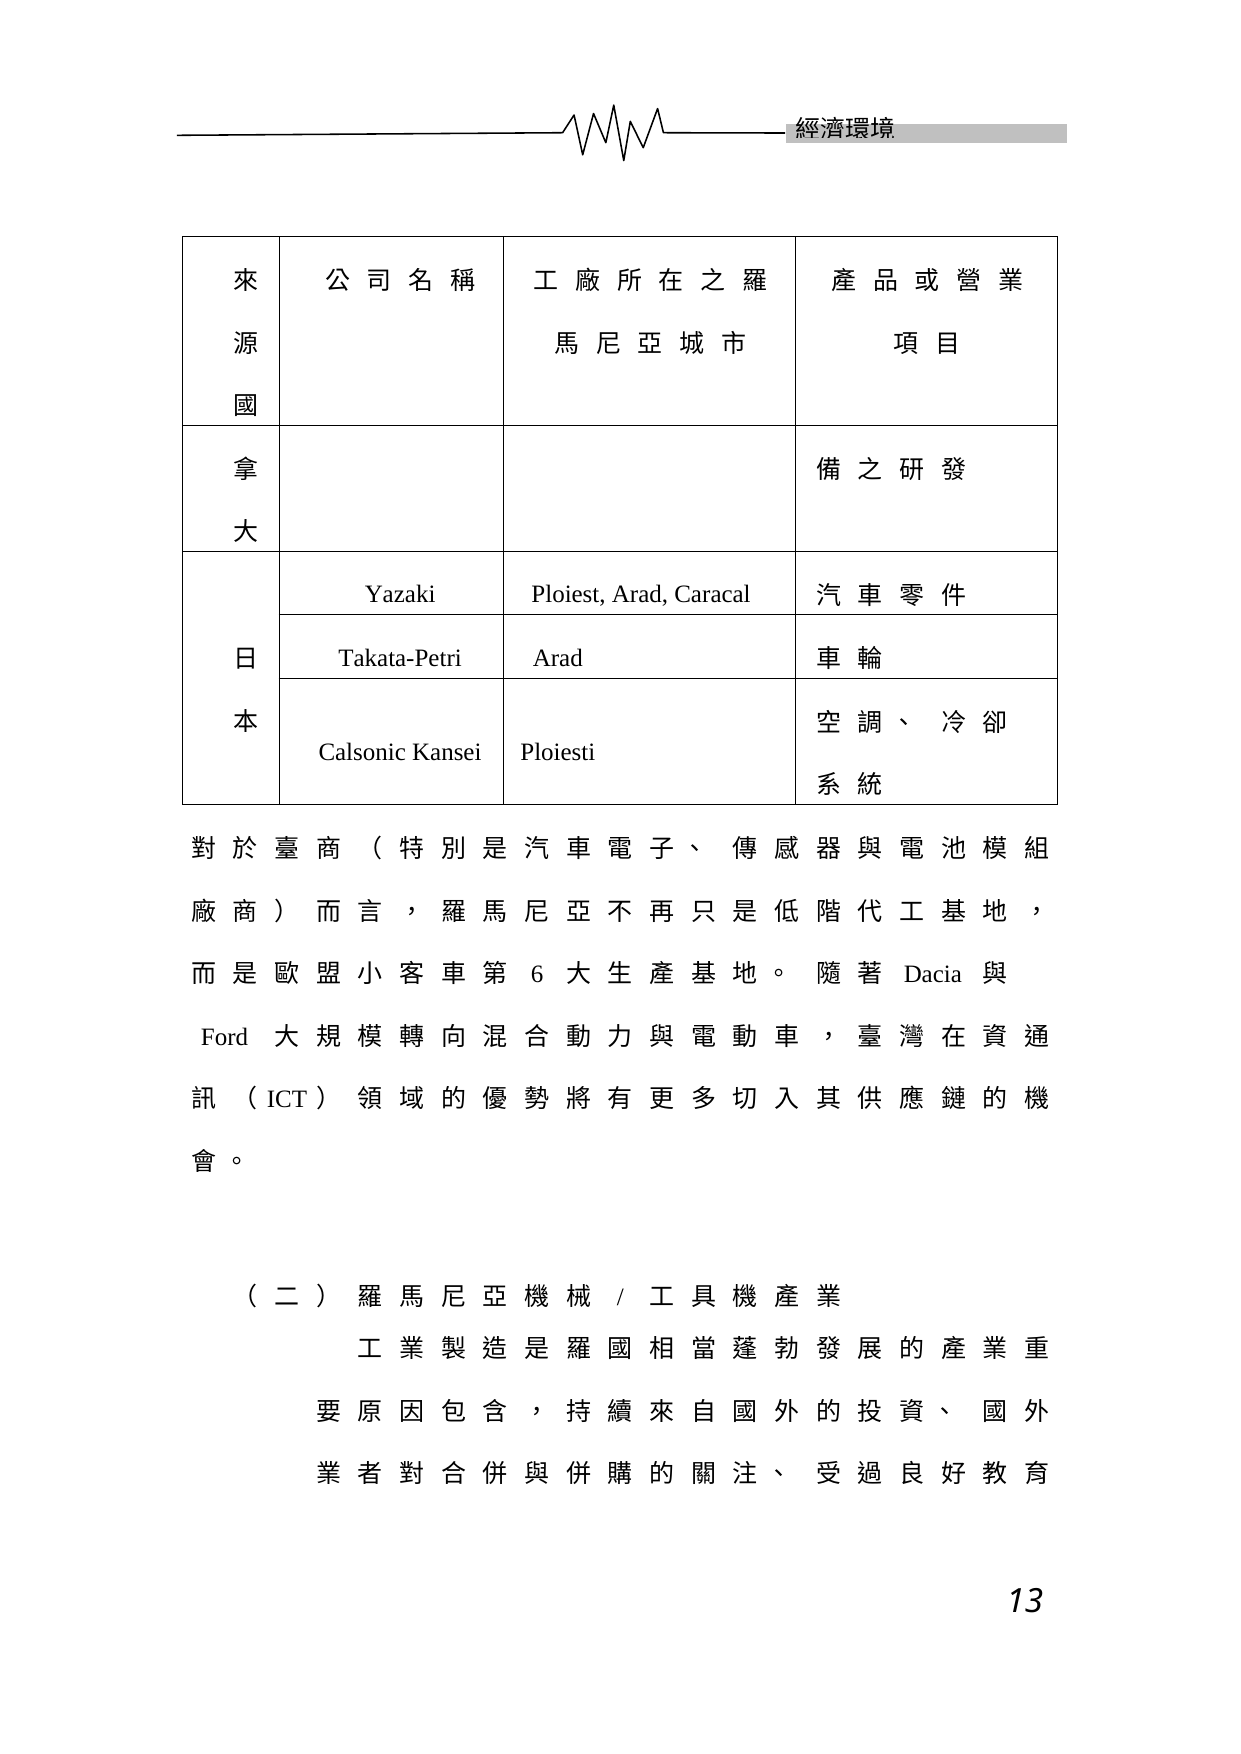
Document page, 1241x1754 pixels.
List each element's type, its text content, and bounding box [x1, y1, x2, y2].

table_header 工廠所在之羅馬尼亞城市 [504, 237, 795, 425]
table_cell 空調、冷卻系統 [796, 679, 1057, 804]
table_cell Ploiest, Arad, Caracal [504, 552, 795, 614]
table_header 產品或營業項目 [796, 237, 1057, 425]
table_cell Takata-Petri [280, 615, 503, 678]
text 工業製造是羅國相當蓬勃發展的產業重要原因包含，持續來自國外的投資、國外業者對合併與併購的關注、受過良好教育與具生產力的勞動力，以及具悠久傳統的工業製造、塑膠製造、金屬加工與鑄造等。 [281, 1305, 1058, 1492]
table_cell 車輪 [796, 615, 1057, 678]
table_cell 備之研發 [796, 426, 1057, 551]
table_cell 日本 [183, 552, 279, 804]
text 對於臺商（特別是汽車電子、傳感器與電池模組廠商）而言，羅馬尼亞不再只是低階代工基地，而是歐盟小客車第6大生產基地。隨著Dacia與Ford大規模轉向混合動力與電動車，臺灣在資通訊（ICT）領域的優勢將有更多切入其供應鏈的機會。 [183, 805, 1058, 1180]
table_cell 拿大 [183, 426, 279, 551]
table_cell [504, 426, 795, 551]
table_header 公司名稱 [280, 237, 503, 425]
table_cell Ploiesti [504, 679, 795, 804]
table_cell Calsonic Kansei [280, 679, 503, 804]
table_cell 汽車零件 [796, 552, 1057, 614]
table_cell Yazaki [280, 552, 503, 614]
text （二）羅馬尼亞機械/工具機產業 [207, 1242, 1058, 1305]
table_cell [280, 426, 503, 551]
table_header 來源國 [183, 237, 279, 425]
table_cell Arad [504, 615, 795, 678]
